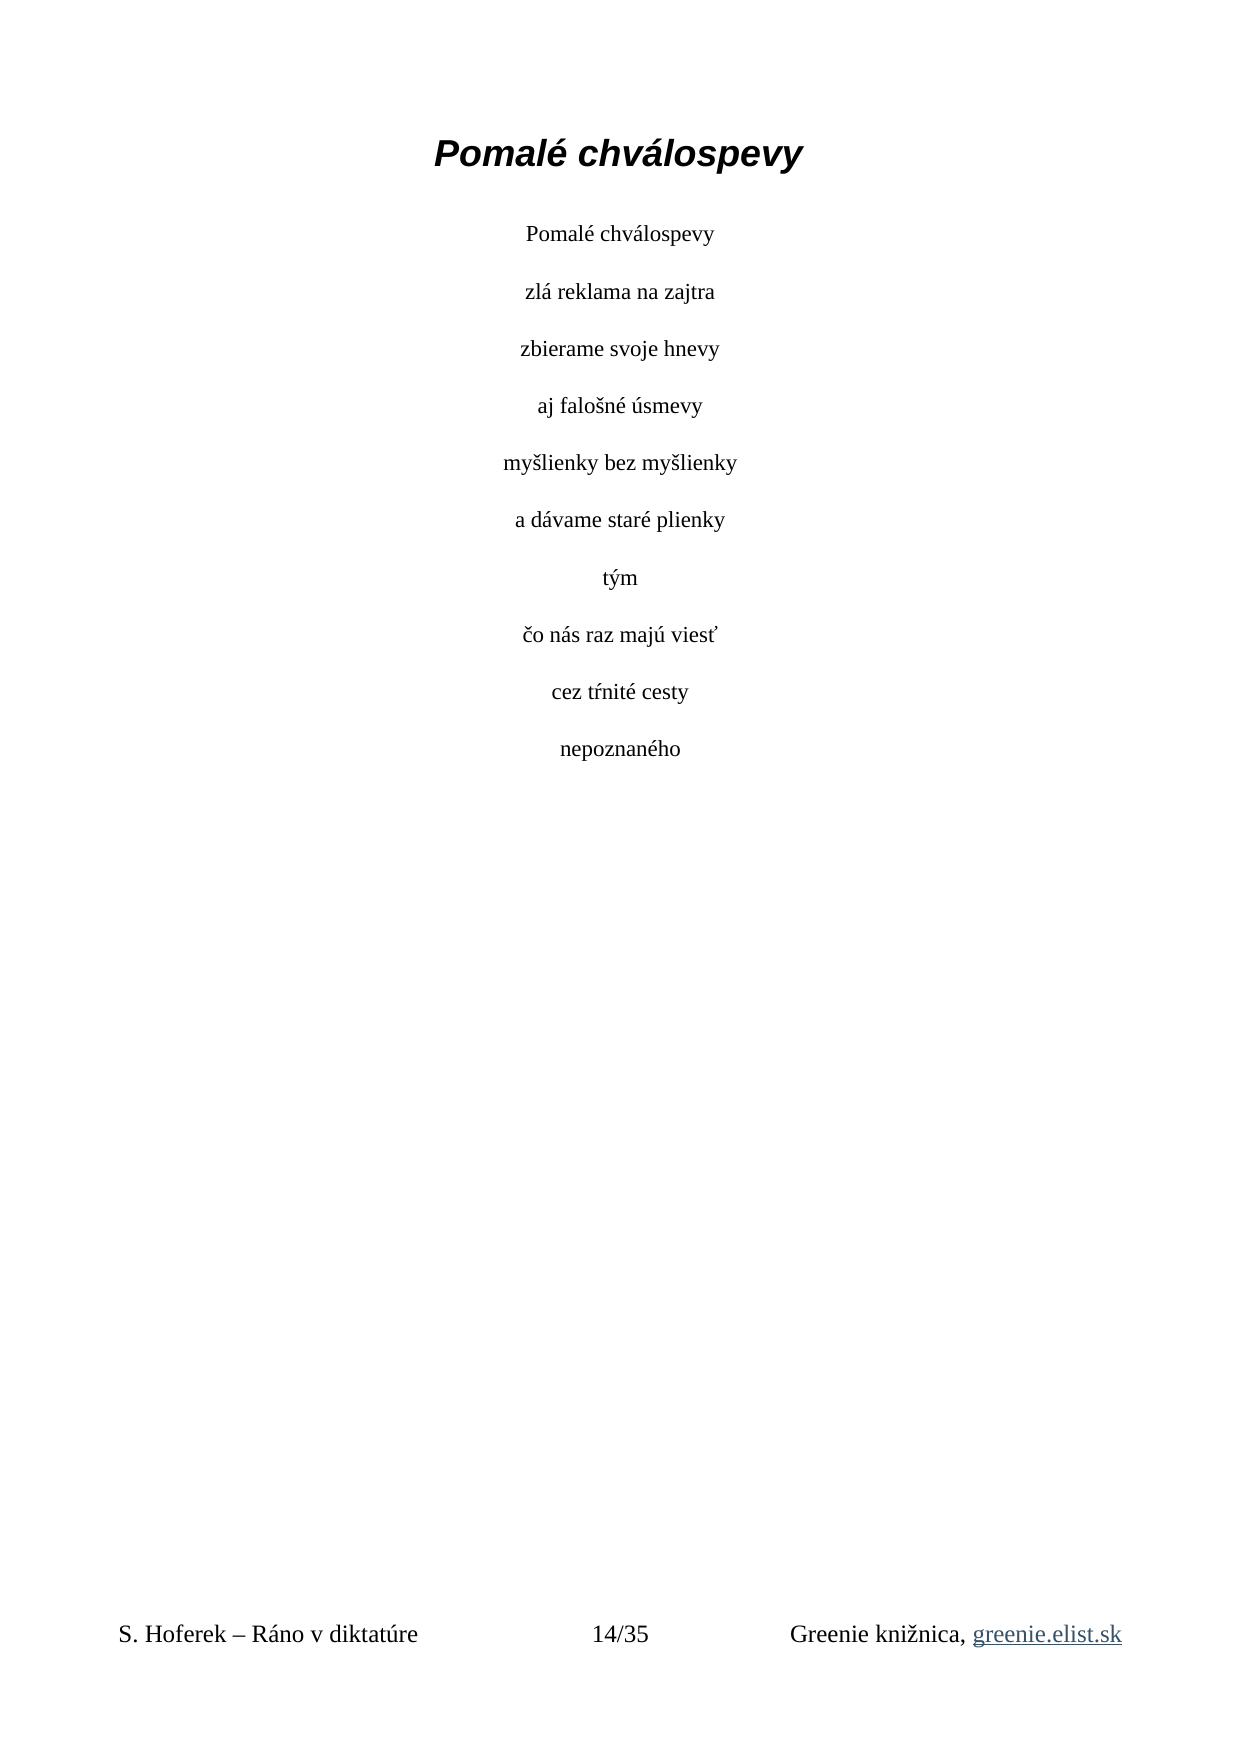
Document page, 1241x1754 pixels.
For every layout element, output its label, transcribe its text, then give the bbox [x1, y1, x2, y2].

text aj falošné úsmevy [106, 392, 1134, 418]
text a dávame staré plienky [106, 506, 1134, 533]
text myšlienky bez myšlienky [106, 449, 1134, 476]
text zbierame svoje hnevy [106, 335, 1134, 361]
text cez tŕnité cesty [106, 678, 1134, 704]
text čo nás raz majú viesť [106, 621, 1134, 647]
subtitle Pomalé chválospevy [106, 131, 1134, 174]
text zlá reklama na zajtra [106, 278, 1134, 304]
text nepoznaného [106, 735, 1134, 762]
text Pomalé chválospevy [106, 221, 1134, 247]
text tým [106, 564, 1134, 590]
